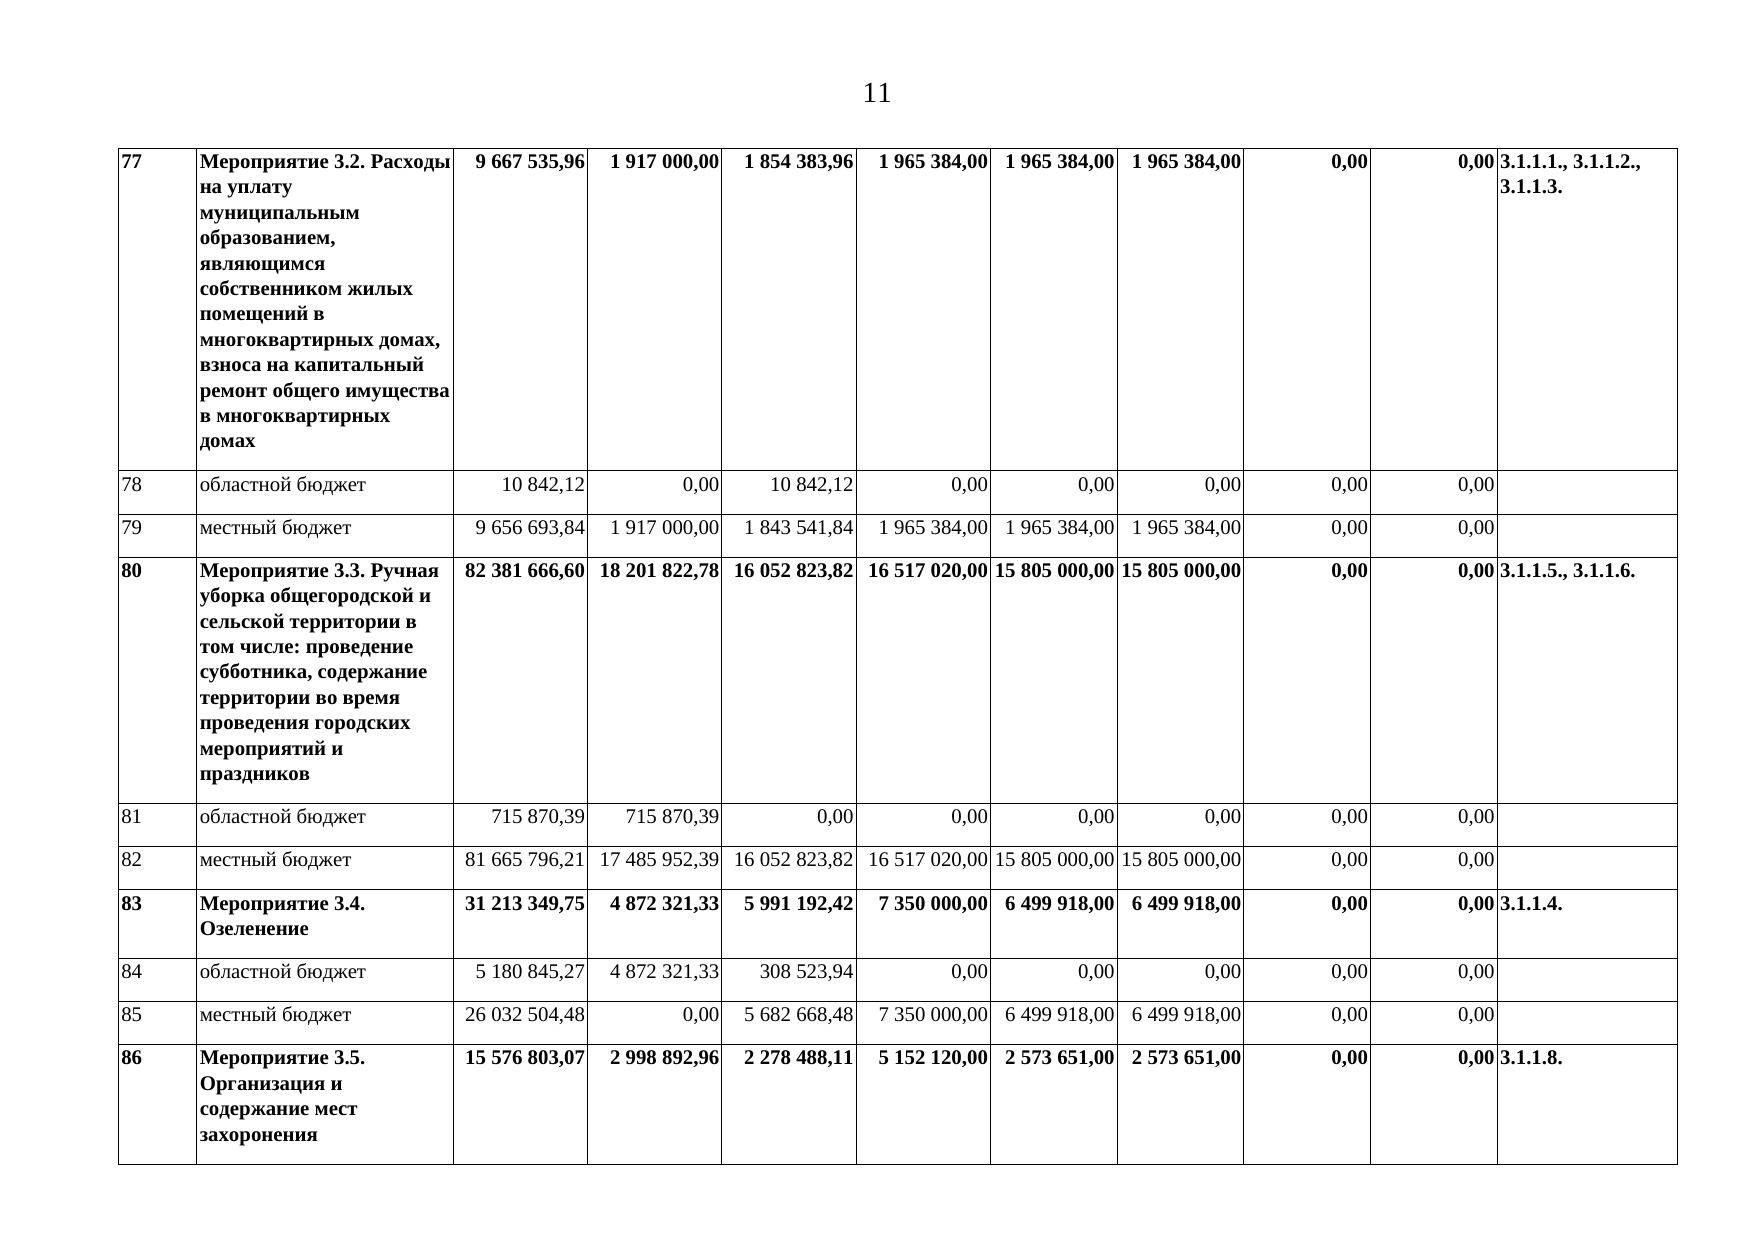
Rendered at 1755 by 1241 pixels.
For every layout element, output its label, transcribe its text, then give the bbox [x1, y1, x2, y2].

table_cell 2 573 651,00 [1118, 1045, 1243, 1163]
table_cell 1 965 384,00 [1118, 515, 1243, 557]
table_cell 84 [119, 959, 196, 1001]
table_cell 15 805 000,00 [1118, 558, 1243, 803]
table_cell 0,00 [1244, 847, 1370, 889]
table_cell 0,00 [1371, 959, 1497, 1001]
table_cell 0,00 [857, 471, 990, 513]
table_cell 1 965 384,00 [857, 149, 990, 470]
table_cell 15 576 803,07 [454, 1045, 587, 1163]
table_cell 5 991 192,42 [722, 890, 856, 958]
table_cell 82 381 666,60 [454, 558, 587, 803]
table_cell 1 854 383,96 [722, 149, 856, 470]
table_cell 0,00 [1244, 804, 1370, 846]
table_cell местный бюджет [197, 515, 453, 557]
table_cell 0,00 [857, 804, 990, 846]
table_cell 0,00 [1371, 558, 1497, 803]
table_cell [1498, 959, 1677, 1001]
table_cell 1 917 000,00 [588, 515, 721, 557]
table_cell 1 843 541,84 [722, 515, 856, 557]
table_cell 0,00 [1244, 515, 1370, 557]
table_cell 0,00 [857, 959, 990, 1001]
table_cell 2 998 892,96 [588, 1045, 721, 1163]
table_cell 26 032 504,48 [454, 1002, 587, 1044]
table_cell 17 485 952,39 [588, 847, 721, 889]
table_cell Мероприятие 3.3. Ручная уборка общегородской и сельской территории в том числе: проведение субботника, содержание территории во время проведения городских мероприятий и праздников [197, 558, 453, 803]
table_cell 85 [119, 1002, 196, 1044]
table_cell областной бюджет [197, 471, 453, 513]
table_cell 3.1.1.4. [1498, 890, 1677, 958]
table_cell Мероприятие 3.4. Озеленение [197, 890, 453, 958]
table_cell 5 180 845,27 [454, 959, 587, 1001]
table_cell областной бюджет [197, 959, 453, 1001]
table_cell 6 499 918,00 [991, 1002, 1117, 1044]
table_cell 16 517 020,00 [857, 847, 990, 889]
table_cell 0,00 [1371, 515, 1497, 557]
table_cell Мероприятие 3.5. Организация и содержание мест захоронения [197, 1045, 453, 1163]
table_cell 0,00 [991, 471, 1117, 513]
table_cell 2 278 488,11 [722, 1045, 856, 1163]
table_cell 79 [119, 515, 196, 557]
table_cell [1498, 804, 1677, 846]
table_cell 0,00 [1371, 1002, 1497, 1044]
table_cell 15 805 000,00 [991, 558, 1117, 803]
table_cell 1 917 000,00 [588, 149, 721, 470]
table_cell 308 523,94 [722, 959, 856, 1001]
table_cell 15 805 000,00 [1118, 847, 1243, 889]
table_cell 6 499 918,00 [1118, 890, 1243, 958]
table_cell 4 872 321,33 [588, 959, 721, 1001]
table_cell 0,00 [588, 471, 721, 513]
table_cell 81 [119, 804, 196, 846]
table_cell Мероприятие 3.2. Расходы на уплату муниципальным образованием, являющимся собственником жилых помещений в многоквартирных домах, взноса на капитальный ремонт общего имущества в многоквартирных домах [197, 149, 453, 470]
table_cell 1 965 384,00 [857, 515, 990, 557]
table_cell 0,00 [991, 804, 1117, 846]
table_cell 15 805 000,00 [991, 847, 1117, 889]
table_cell 3.1.1.8. [1498, 1045, 1677, 1163]
table_cell 5 152 120,00 [857, 1045, 990, 1163]
table_cell 0,00 [1244, 149, 1370, 470]
table_cell 81 665 796,21 [454, 847, 587, 889]
table_cell 0,00 [991, 959, 1117, 1001]
table_cell 77 [119, 149, 196, 470]
table_cell 1 965 384,00 [991, 515, 1117, 557]
table_cell 10 842,12 [722, 471, 856, 513]
table_cell 2 573 651,00 [991, 1045, 1117, 1163]
table_cell местный бюджет [197, 847, 453, 889]
table_cell [1498, 847, 1677, 889]
table_cell 7 350 000,00 [857, 1002, 990, 1044]
table_cell 3.1.1.5., 3.1.1.6. [1498, 558, 1677, 803]
table_cell 16 052 823,82 [722, 847, 856, 889]
table_cell 0,00 [1118, 959, 1243, 1001]
table_cell 0,00 [1244, 558, 1370, 803]
table_cell местный бюджет [197, 1002, 453, 1044]
table_cell 0,00 [1244, 471, 1370, 513]
table_cell 0,00 [1118, 804, 1243, 846]
table_cell 0,00 [1371, 1045, 1497, 1163]
table_cell 3.1.1.1., 3.1.1.2., 3.1.1.3. [1498, 149, 1677, 470]
table_cell 4 872 321,33 [588, 890, 721, 958]
table_cell 715 870,39 [454, 804, 587, 846]
table_cell 0,00 [1244, 890, 1370, 958]
table_cell 16 052 823,82 [722, 558, 856, 803]
table_cell 1 965 384,00 [991, 149, 1117, 470]
table_cell 0,00 [1244, 959, 1370, 1001]
table_cell 0,00 [588, 1002, 721, 1044]
table_cell 16 517 020,00 [857, 558, 990, 803]
table_cell 715 870,39 [588, 804, 721, 846]
table_cell 83 [119, 890, 196, 958]
table_cell 7 350 000,00 [857, 890, 990, 958]
table_cell 18 201 822,78 [588, 558, 721, 803]
table_cell 6 499 918,00 [991, 890, 1117, 958]
table_cell 0,00 [1371, 149, 1497, 470]
table_cell [1498, 471, 1677, 513]
table_cell 31 213 349,75 [454, 890, 587, 958]
table_cell 0,00 [1371, 804, 1497, 846]
table_cell областной бюджет [197, 804, 453, 846]
table_cell 5 682 668,48 [722, 1002, 856, 1044]
table_cell [1498, 515, 1677, 557]
table_cell 6 499 918,00 [1118, 1002, 1243, 1044]
table_cell 82 [119, 847, 196, 889]
table_cell 0,00 [1371, 847, 1497, 889]
table_cell 86 [119, 1045, 196, 1163]
table_cell 0,00 [722, 804, 856, 846]
table_cell 0,00 [1371, 890, 1497, 958]
table_cell 10 842,12 [454, 471, 587, 513]
table_cell 0,00 [1118, 471, 1243, 513]
table_cell 9 656 693,84 [454, 515, 587, 557]
table_cell 78 [119, 471, 196, 513]
table_cell 0,00 [1371, 471, 1497, 513]
table_cell 80 [119, 558, 196, 803]
table_cell 0,00 [1244, 1002, 1370, 1044]
table_cell 1 965 384,00 [1118, 149, 1243, 470]
table_cell 0,00 [1244, 1045, 1370, 1163]
table_cell 9 667 535,96 [454, 149, 587, 470]
table_cell [1498, 1002, 1677, 1044]
